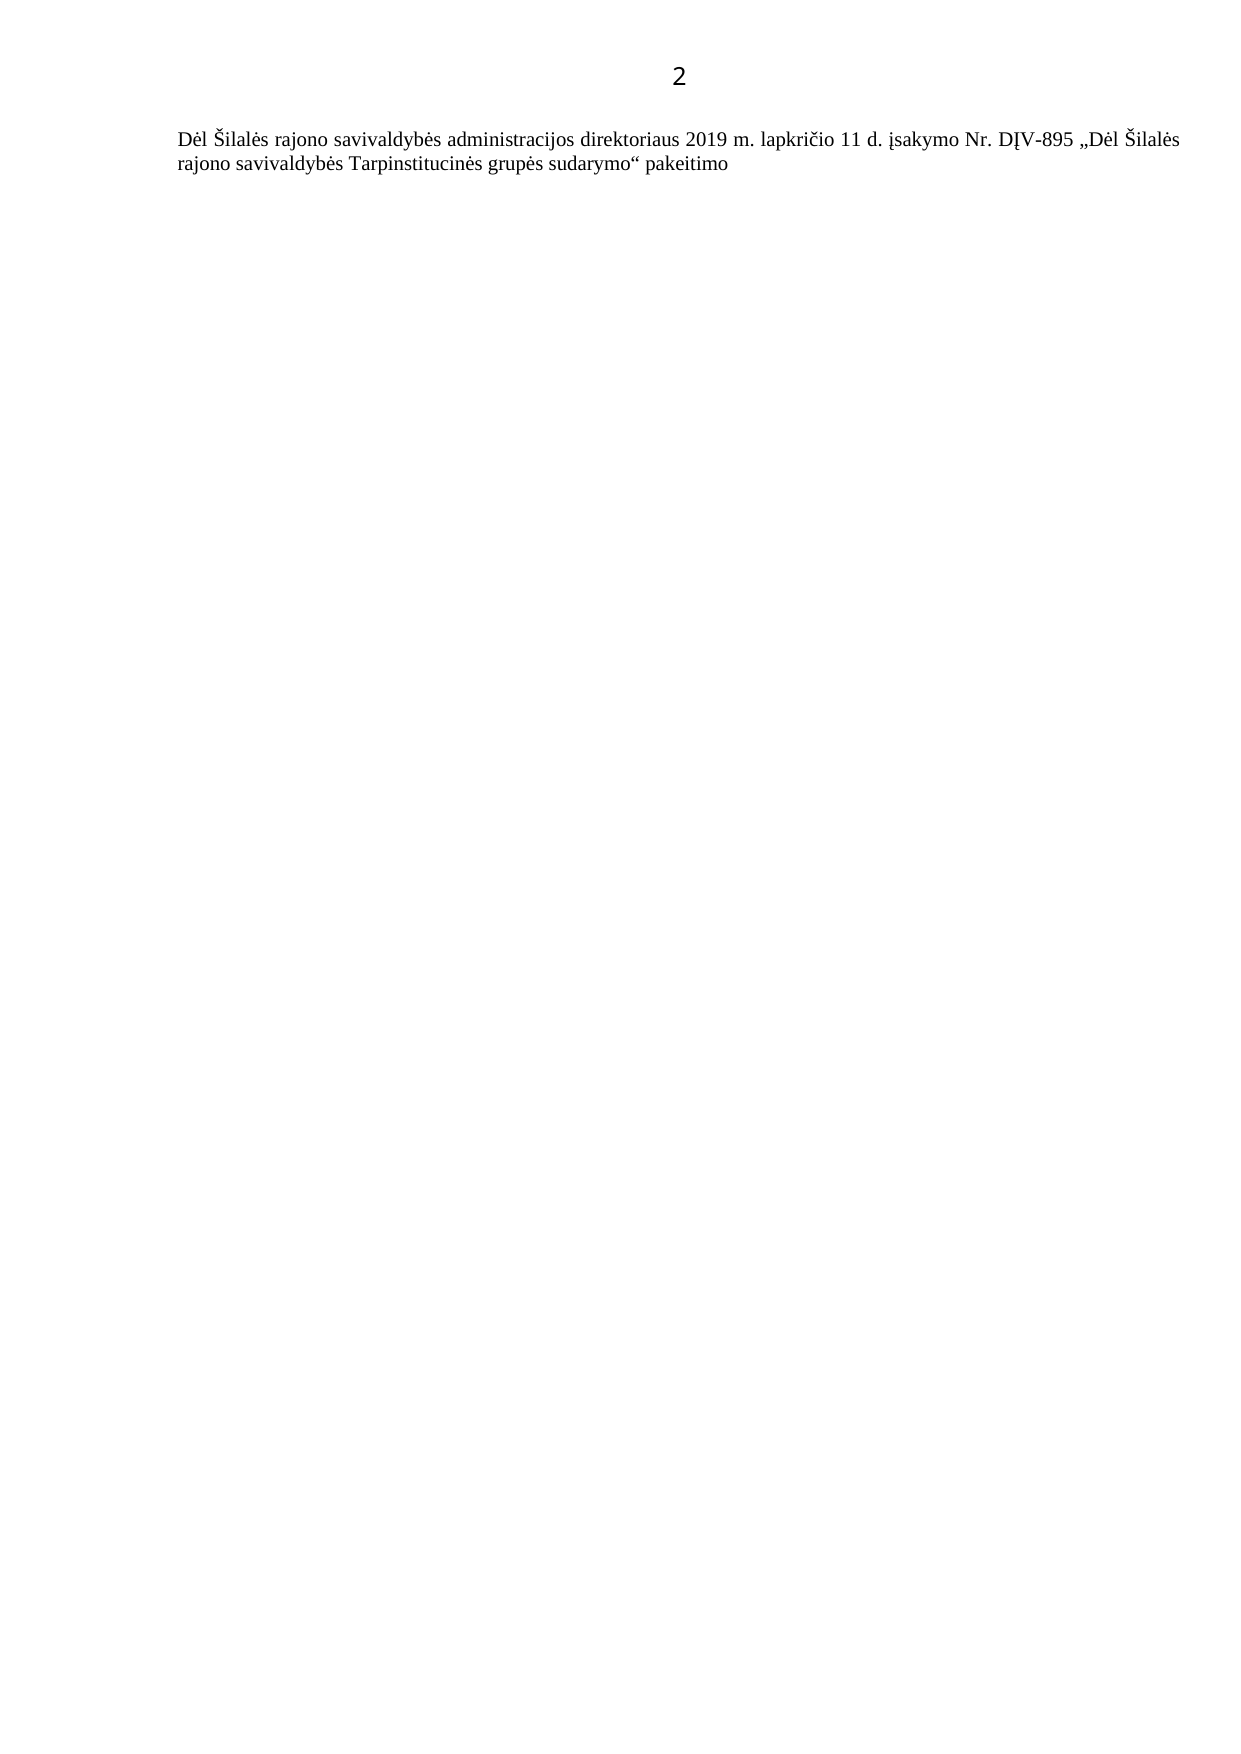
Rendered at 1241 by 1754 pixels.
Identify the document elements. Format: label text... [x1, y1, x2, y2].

text Dėl Šilalės rajono savivaldybės administracijos direktoriaus 2019 m. lapkričio 11 d. įsakymo Nr. DĮV-895 „Dėl Šilalės rajono savivaldybės Tarpinstitucinės grupės sudarymo“ pakeitimo [177, 127, 1181, 175]
